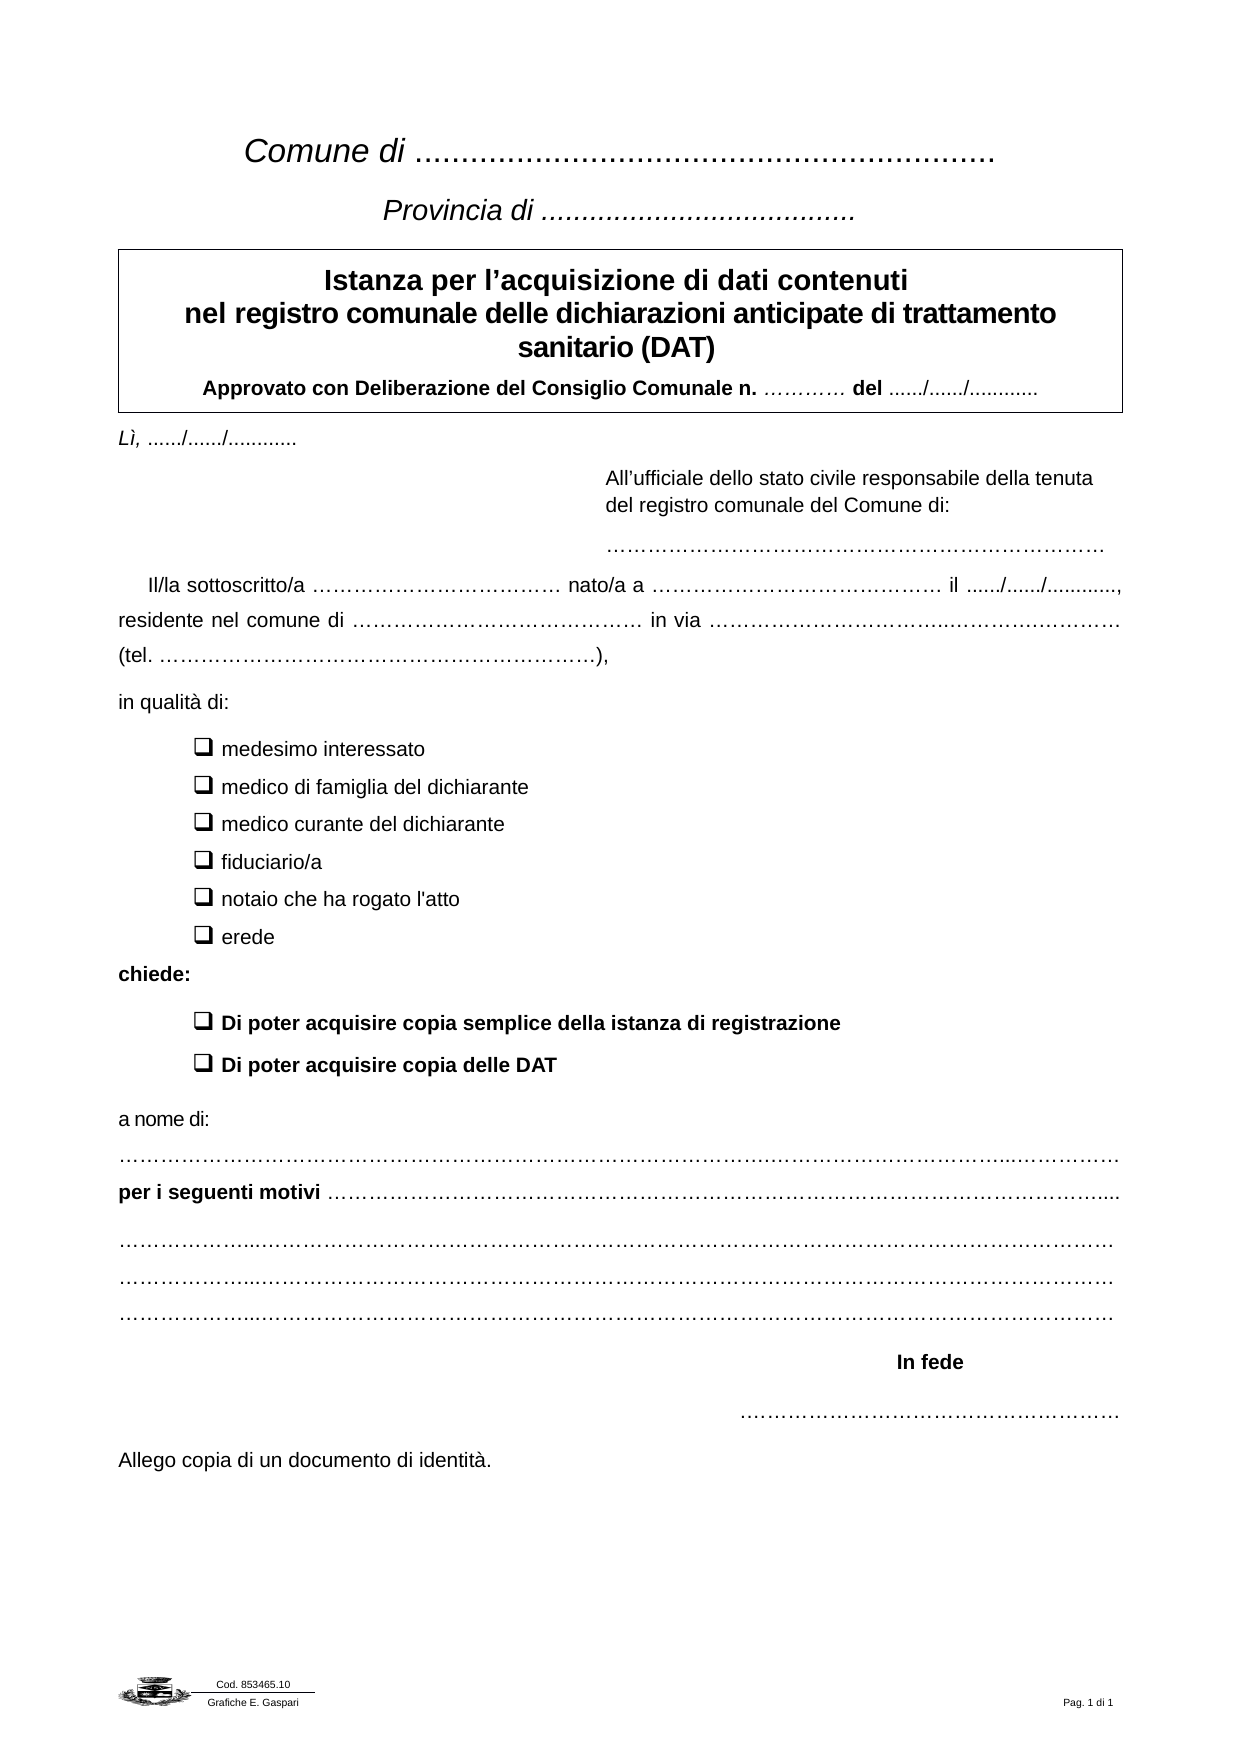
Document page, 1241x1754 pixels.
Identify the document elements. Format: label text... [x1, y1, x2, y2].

text ……………………………………………………………… [605, 533, 1122, 557]
text  medico di famiglia del dichiarante [192, 774, 1122, 799]
table_header Istanza per l’acquisizione di dati contenuti nel registro comunale delle dichiarazioni anticipate di trattamento sanitario (DAT) Approvato con Deliberazione del Consiglio Comunale n. ………… del ....../....../............ [119, 250, 1122, 412]
text ………………...…………………………………………………………………………………………………………… [118, 1228, 1122, 1252]
text Allego copia di un documento di identità. [118, 1448, 1122, 1472]
text .……………………………………………… [738, 1399, 1122, 1423]
text Lì, ....../....../............ [118, 426, 1122, 450]
text ………………...…………………………………………………………………………………………………………… [118, 1265, 1122, 1289]
list  erede [192, 924, 1122, 949]
list  medesimo interessato [192, 737, 1122, 762]
text Provincia di ....................................... [118, 193, 1122, 227]
text per i seguenti motivi ………………………………………………………………………………………………….... [118, 1180, 1122, 1204]
text a nome di: [118, 1107, 1122, 1131]
text  medico curante del dichiarante [192, 812, 1122, 837]
text  fiduciario/a [192, 849, 1122, 874]
text ………………...…………………………………………………………………………………………………………… [118, 1301, 1122, 1325]
text Il/la sottoscritto/a ……………………………… nato/a a …………………………………… il ....../....../............, residente nel comune di …………………………………… in via ……………………………..………….………… (tel. ………………………………………………………), [118, 573, 1122, 667]
text All’ufficiale dello stato civile responsabile della tenuta del registro comunale del Comune di: [605, 466, 1122, 517]
text In fede [738, 1350, 1122, 1374]
text in qualità di: [118, 690, 1122, 714]
list  Di poter acquisire copia semplice della istanza di registrazione [192, 1010, 1122, 1035]
text ………………………………………………………………………………….……………………………...…………… [118, 1143, 1122, 1167]
text Comune di ............................................................... [118, 131, 1122, 169]
text  notaio che ha rogato l'atto [192, 887, 1122, 912]
list  Di poter acquisire copia delle DAT [192, 1052, 1122, 1077]
text chiede: [118, 962, 1122, 986]
